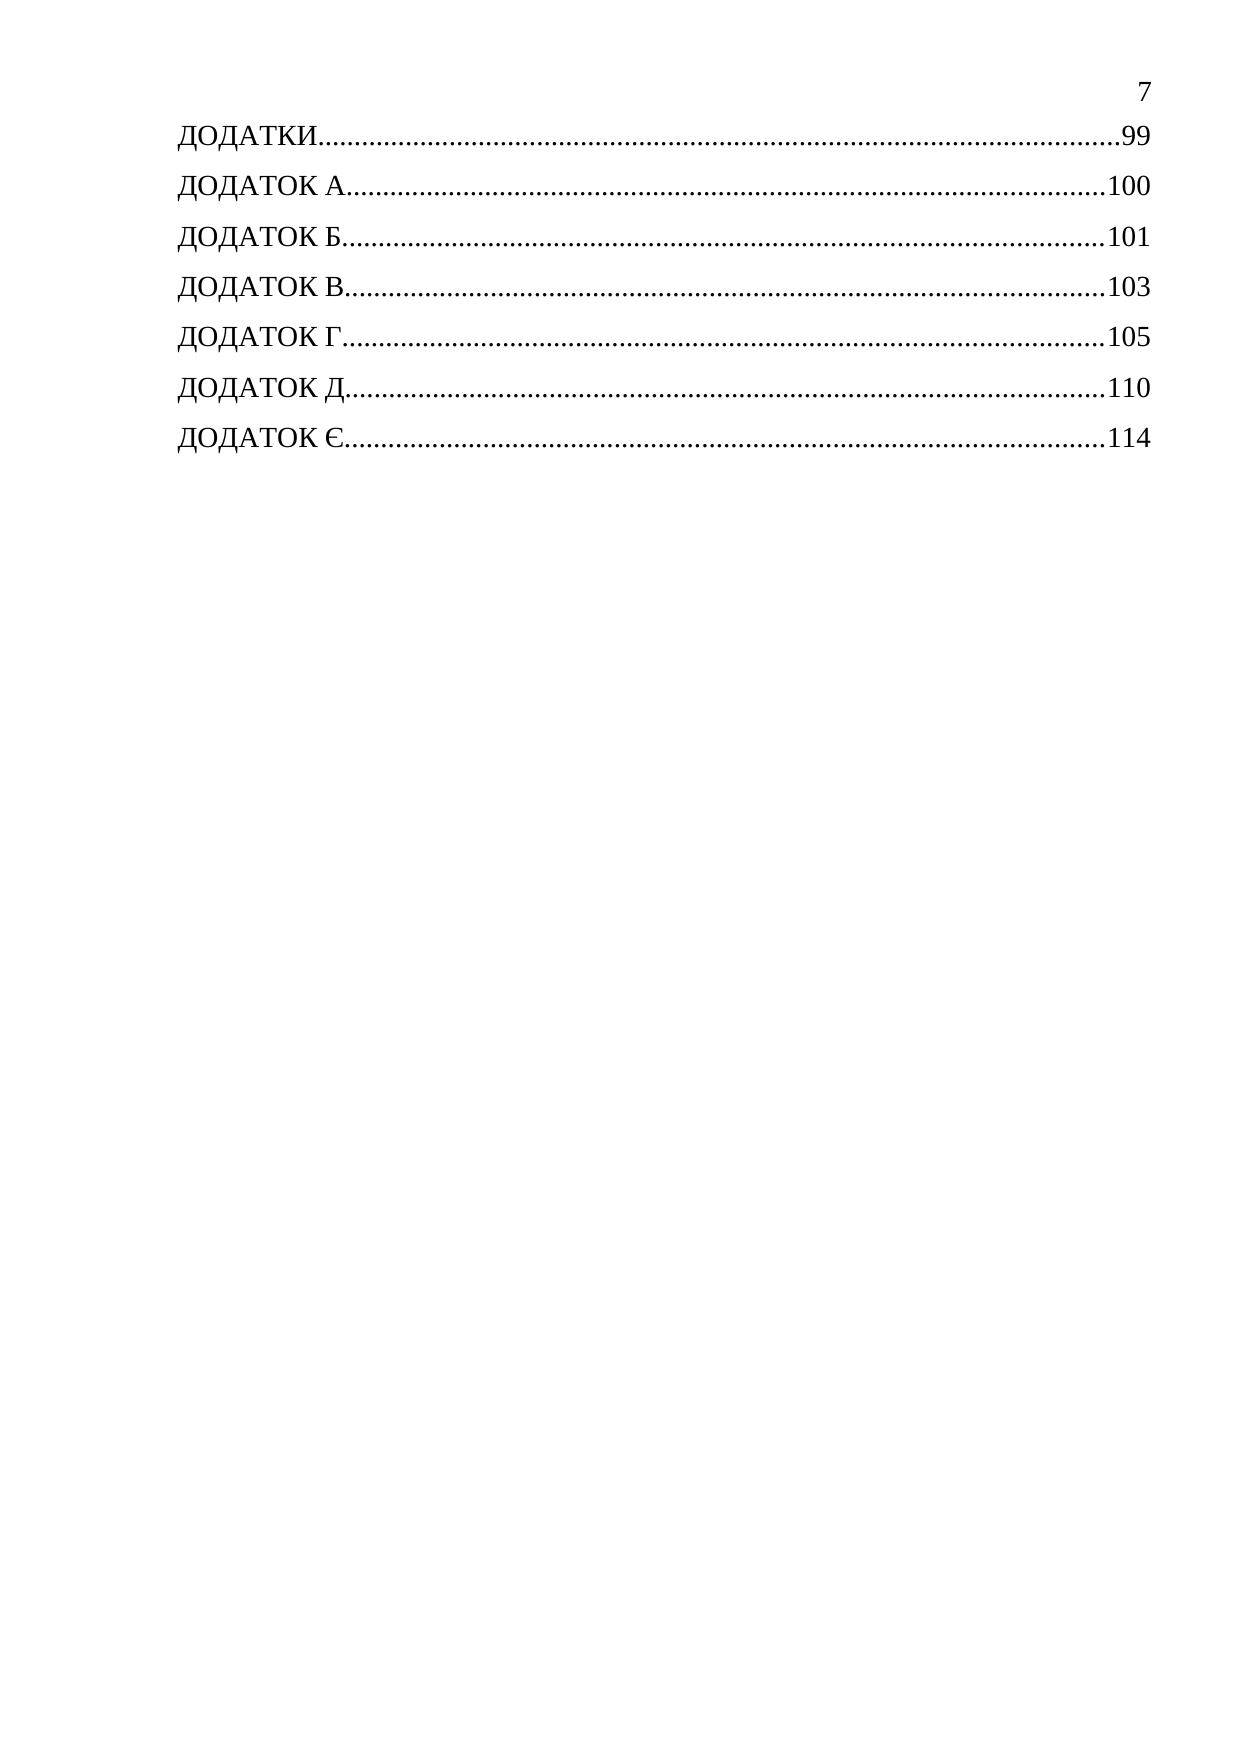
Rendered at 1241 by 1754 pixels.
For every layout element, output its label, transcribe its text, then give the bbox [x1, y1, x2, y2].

text ДОДАТОК А 100 [177, 168, 1152, 202]
text ДОДАТОК Г 105 [177, 319, 1152, 353]
text ДОДАТКИ 99 [177, 118, 1152, 152]
text ДОДАТОК Б 101 [177, 219, 1152, 252]
text ДОДАТОК Є 114 [177, 420, 1152, 453]
text ДОДАТОК Д 110 [177, 370, 1152, 403]
text ДОДАТОК В 103 [177, 269, 1152, 303]
